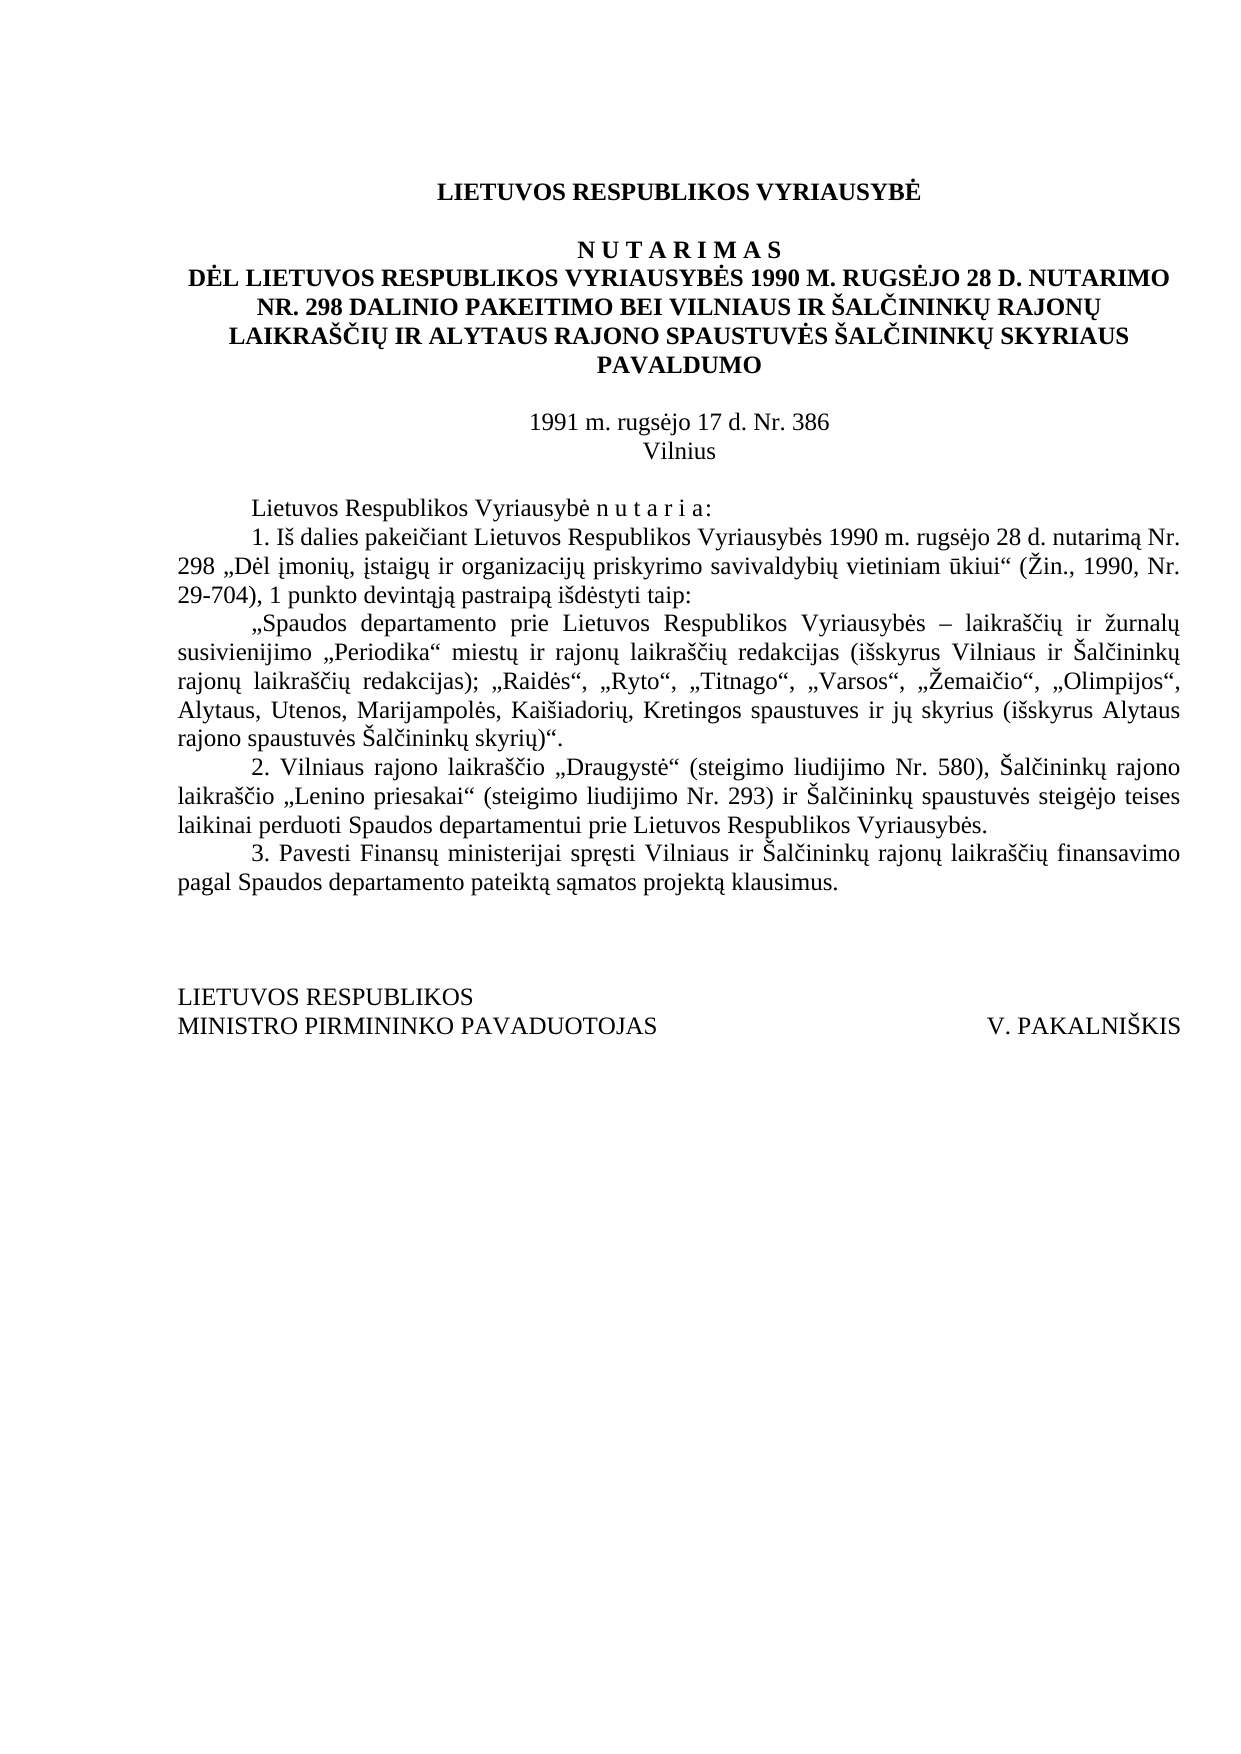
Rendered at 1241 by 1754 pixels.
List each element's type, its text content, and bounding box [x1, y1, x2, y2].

text 3. Pavesti Finansų ministerijai spręsti Vilniaus ir Šalčininkų rajonų laikraščių finansavimo pagal Spaudos departamento pateiktą sąmatos projektą klausimus. [177, 838, 1181, 896]
text MINISTRO PIRMININKO PAVADUOTOJAS V. PAKALNIŠKIS [177, 1011, 1181, 1040]
text LIETUVOS RESPUBLIKOS VYRIAUSYBĖ [177, 177, 1181, 206]
text LIETUVOS RESPUBLIKOS [177, 982, 1181, 1011]
text Vilnius [177, 436, 1181, 465]
text N U T A R I M A S [177, 235, 1181, 263]
text DĖL LIETUVOS RESPUBLIKOS VYRIAUSYBĖS 1990 M. RUGSĖJO 28 D. NUTARIMO NR. 298 DALINIO PAKEITIMO BEI VILNIAUS IR ŠALČININKŲ RAJONŲ LAIKRAŠČIŲ IR ALYTAUS RAJONO SPAUSTUVĖS ŠALČININKŲ SKYRIAUS PAVALDUMO [177, 263, 1181, 378]
text „Spaudos departamento prie Lietuvos Respublikos Vyriausybės – laikraščių ir žurnalų susivienijimo „Periodika“ miestų ir rajonų laikraščių redakcijas (išskyrus Vilniaus ir Šalčininkų rajonų laikraščių redakcijas); „Raidės“, „Ryto“, „Titnago“, „Varsos“, „Žemaičio“, „Olimpijos“, Alytaus, Utenos, Marijampolės, Kaišiadorių, Kretingos spaustuves ir jų skyrius (išskyrus Alytaus rajono spaustuvės Šalčininkų skyrių)“. [177, 608, 1181, 752]
text 1991 m. rugsėjo 17 d. Nr. 386 [177, 407, 1181, 436]
text 1. Iš dalies pakeičiant Lietuvos Respublikos Vyriausybės 1990 m. rugsėjo 28 d. nutarimą Nr. 298 „Dėl įmonių, įstaigų ir organizacijų priskyrimo savivaldybių vietiniam ūkiui“ (Žin., 1990, Nr. 29-704), 1 punkto devintąją pastraipą išdėstyti taip: [177, 522, 1181, 608]
text 2. Vilniaus rajono laikraščio „Draugystė“ (steigimo liudijimo Nr. 580), Šalčininkų rajono laikraščio „Lenino priesakai“ (steigimo liudijimo Nr. 293) ir Šalčininkų spaustuvės steigėjo teises laikinai perduoti Spaudos departamentui prie Lietuvos Respublikos Vyriausybės. [177, 752, 1181, 838]
text Lietuvos Respublikos Vyriausybė nutaria: [177, 493, 1181, 522]
